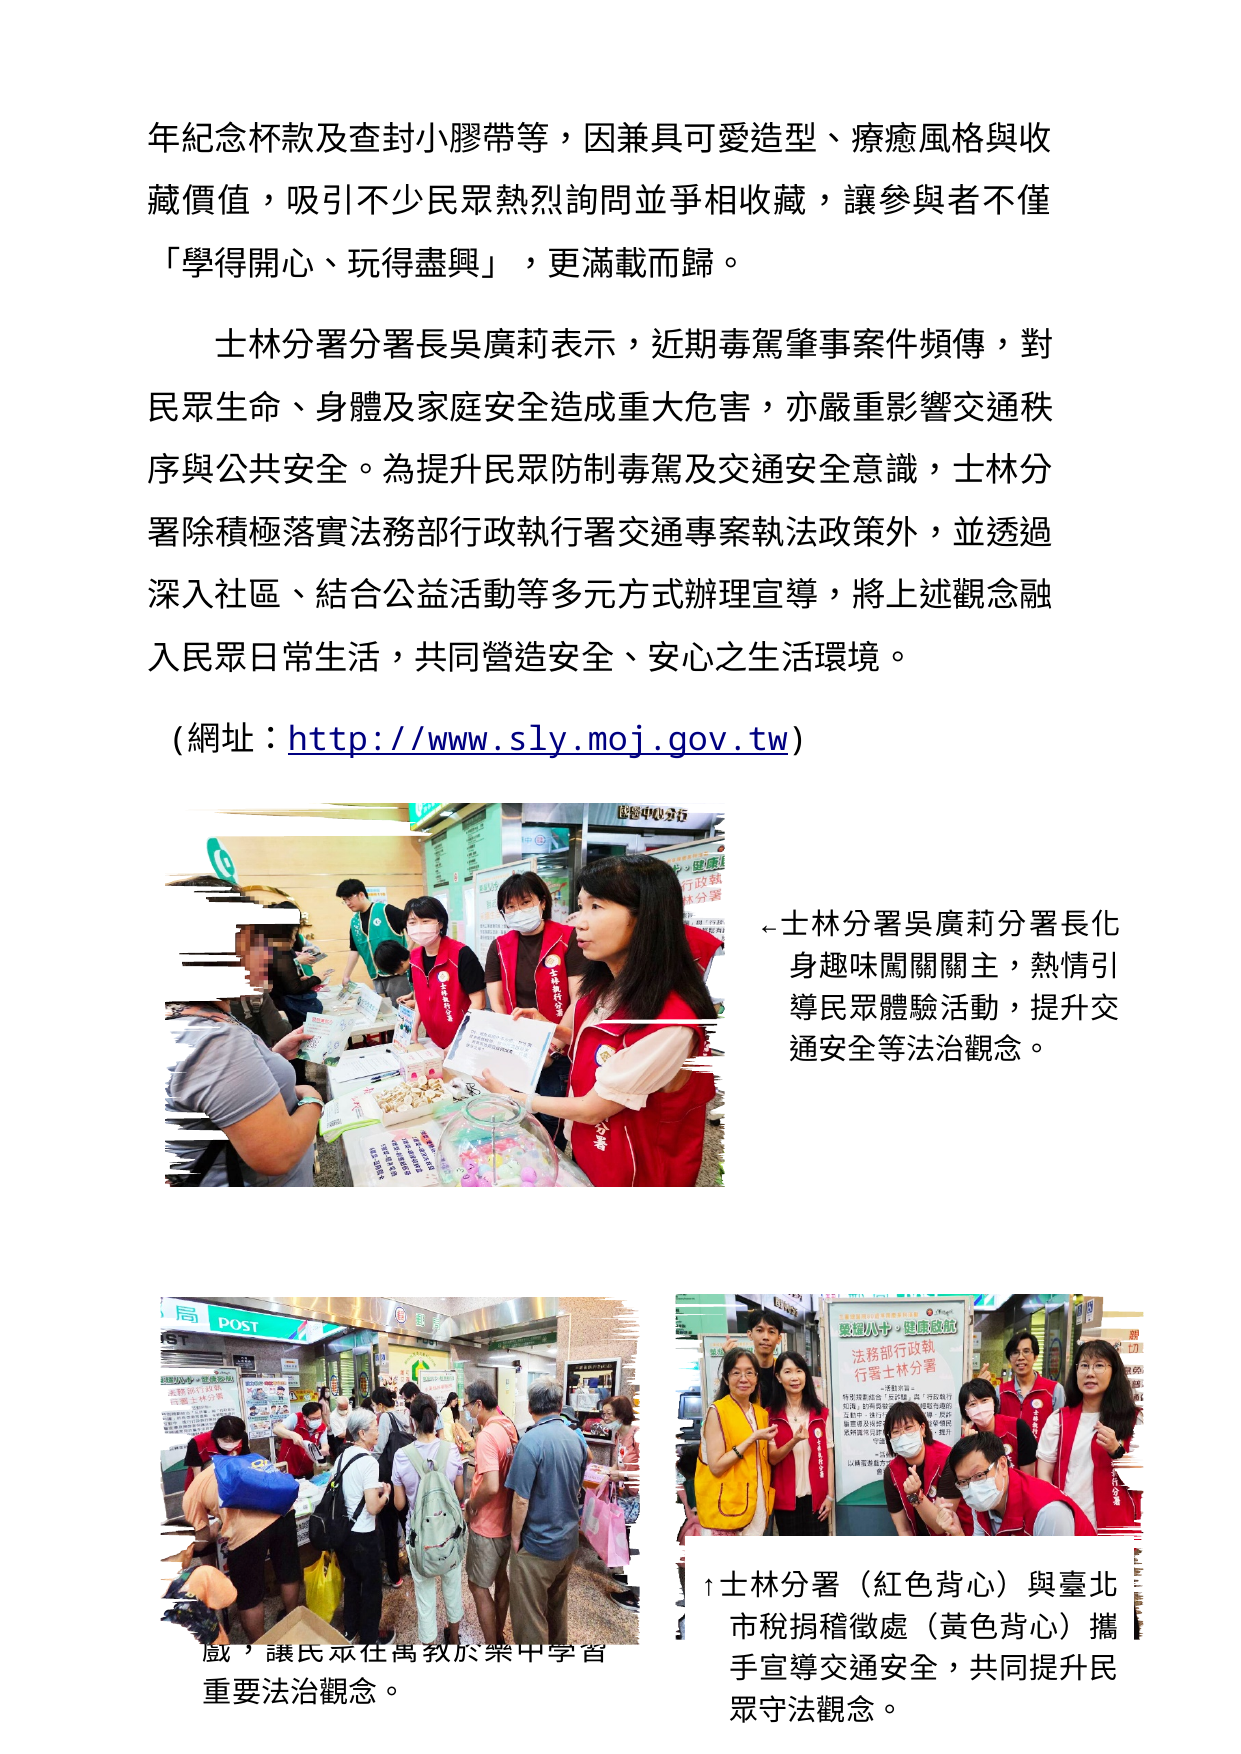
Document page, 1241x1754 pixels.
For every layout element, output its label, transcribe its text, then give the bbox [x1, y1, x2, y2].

text ↑士林分署透過有獎徵答、互動遊戲，讓民眾在寓教於樂中學習重要法治觀念。 [173, 1624, 609, 1711]
text ←士林分署吳廣莉分署長化身趣味闖關關主，熱情引導民眾體驗活動，提升交通安全等法治觀念。 [760, 901, 1120, 1068]
text 年紀念杯款及查封小膠帶等，因兼具可愛造型、療癒風格與收藏價值，吸引不少民眾熱烈詢問並爭相收藏，讓參與者不僅「學得開心、玩得盡興」，更滿載而歸。 [148, 94, 1053, 282]
text ↑士林分署（紅色背心）與臺北市稅捐稽徵處（黃色背心）攜手宣導交通安全，共同提升民眾守法觀念。 [700, 1562, 1119, 1729]
text (網址：http://www.sly.moj.gov.tw) [148, 694, 1053, 757]
text 士林分署分署長吳廣莉表示，近期毒駕肇事案件頻傳，對民眾生命、身體及家庭安全造成重大危害，亦嚴重影響交通秩序與公共安全。為提升民眾防制毒駕及交通安全意識，士林分署除積極落實法務部行政執行署交通專案執法政策外，並透過深入社區、結合公益活動等多元方式辦理宣導，將上述觀念融入民眾日常生活，共同營造安全、安心之生活環境。 [148, 300, 1053, 675]
